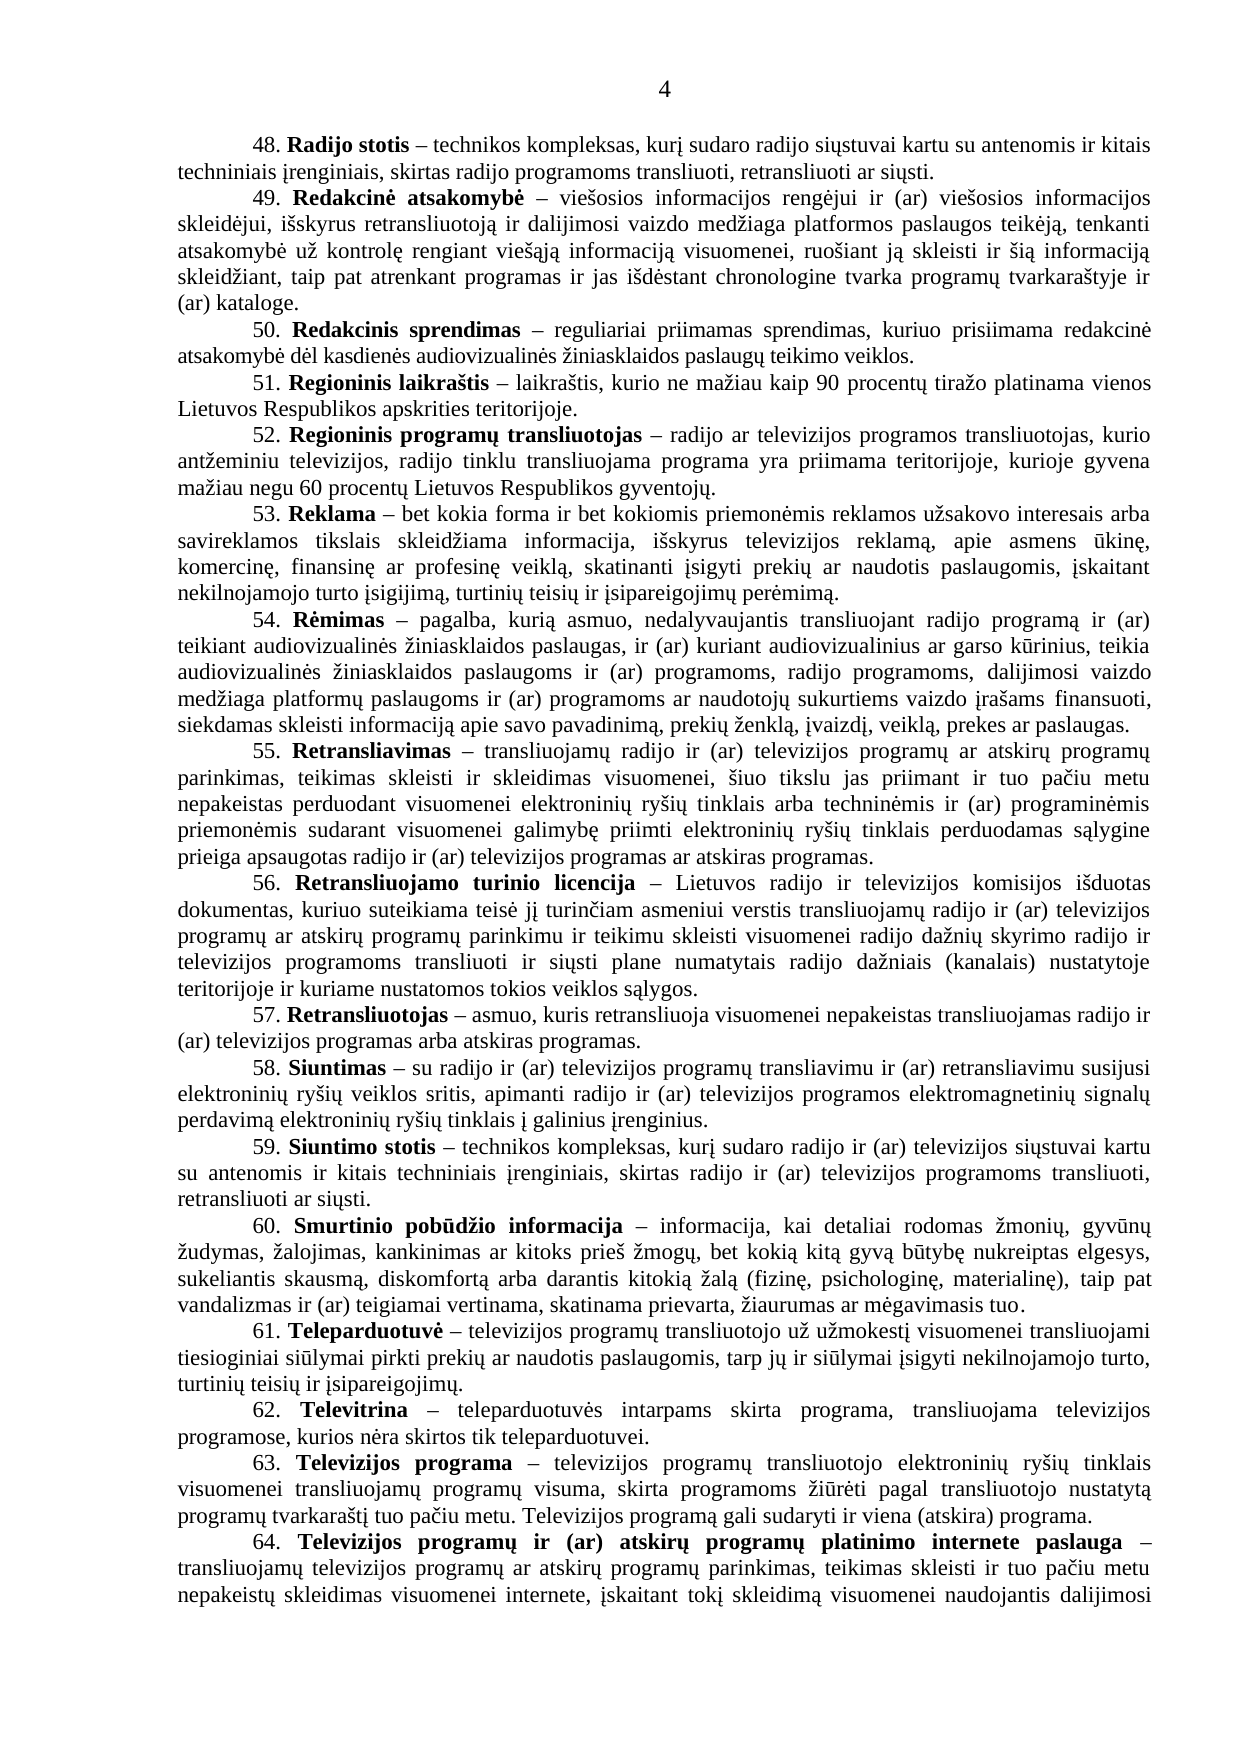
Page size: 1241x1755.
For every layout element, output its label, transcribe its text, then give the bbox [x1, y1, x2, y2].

text 58. Siuntimas – su radijo ir (ar) televizijos programų transliavimu ir (ar) retransliavimu susijusi elektroninių ryšių veiklos sritis, apimanti radijo ir (ar) televizijos programos elektromagnetinių signalų perdavimą elektroninių ryšių tinklais į galinius įrenginius. [177, 1054, 1152, 1133]
text 64. Televizijos programų ir (ar) atskirų programų platinimo internete paslauga – transliuojamų televizijos programų ar atskirų programų parinkimas, teikimas skleisti ir tuo pačiu metu nepakeistų skleidimas visuomenei internete, įskaitant tokį skleidimą visuomenei naudojantis dalijimosi [177, 1528, 1152, 1607]
text 49. Redakcinė atsakomybė – viešosios informacijos rengėjui ir (ar) viešosios informacijos skleidėjui, išskyrus retransliuotoją ir dalijimosi vaizdo medžiaga platformos paslaugos teikėją, tenkanti atsakomybė už kontrolę rengiant viešąją informaciją visuomenei, ruošiant ją skleisti ir šią informaciją skleidžiant, taip pat atrenkant programas ir jas išdėstant chronologine tvarka programų tvarkaraštyje ir (ar) kataloge. [177, 184, 1152, 316]
text 48. Radijo stotis – technikos kompleksas, kurį sudaro radijo siųstuvai kartu su antenomis ir kitais techniniais įrenginiais, skirtas radijo programoms transliuoti, retransliuoti ar siųsti. [177, 131, 1152, 184]
text 62. Televitrina – teleparduotuvės intarpams skirta programa, transliuojama televizijos programose, kurios nėra skirtos tik teleparduotuvei. [177, 1396, 1152, 1449]
text 53. Reklama – bet kokia forma ir bet kokiomis priemonėmis reklamos užsakovo interesais arba savireklamos tikslais skleidžiama informacija, išskyrus televizijos reklamą, apie asmens ūkinę, komercinę, finansinę ar profesinę veiklą, skatinanti įsigyti prekių ar naudotis paslaugomis, įskaitant nekilnojamojo turto įsigijimą, turtinių teisių ir įsipareigojimų perėmimą. [177, 500, 1152, 606]
text 51. Regioninis laikraštis – laikraštis, kurio ne mažiau kaip 90 procentų tiražo platinama vienos Lietuvos Respublikos apskrities teritorijoje. [177, 368, 1152, 421]
text 52. Regioninis programų transliuotojas – radijo ar televizijos programos transliuotojas, kurio antžeminiu televizijos, radijo tinklu transliuojama programa yra priimama teritorijoje, kurioje gyvena mažiau negu 60 procentų Lietuvos Respublikos gyventojų. [177, 421, 1152, 500]
text 50. Redakcinis sprendimas – reguliariai priimamas sprendimas, kuriuo prisiimama redakcinė atsakomybė dėl kasdienės audiovizualinės žiniasklaidos paslaugų teikimo veiklos. [177, 316, 1152, 368]
text 55. Retransliavimas – transliuojamų radijo ir (ar) televizijos programų ar atskirų programų parinkimas, teikimas skleisti ir skleidimas visuomenei, šiuo tikslu jas priimant ir tuo pačiu metu nepakeistas perduodant visuomenei elektroninių ryšių tinklais arba techninėmis ir (ar) programinėmis priemonėmis sudarant visuomenei galimybę priimti elektroninių ryšių tinklais perduodamas sąlygine prieiga apsaugotas radijo ir (ar) televizijos programas ar atskiras programas. [177, 737, 1152, 869]
text 59. Siuntimo stotis – technikos kompleksas, kurį sudaro radijo ir (ar) televizijos siųstuvai kartu su antenomis ir kitais techniniais įrenginiais, skirtas radijo ir (ar) televizijos programoms transliuoti, retransliuoti ar siųsti. [177, 1133, 1152, 1212]
text 56. Retransliuojamo turinio licencija – Lietuvos radijo ir televizijos komisijos išduotas dokumentas, kuriuo suteikiama teisė jį turinčiam asmeniui verstis transliuojamų radijo ir (ar) televizijos programų ar atskirų programų parinkimu ir teikimu skleisti visuomenei radijo dažnių skyrimo radijo ir televizijos programoms transliuoti ir siųsti plane numatytais radijo dažniais (kanalais) nustatytoje teritorijoje ir kuriame nustatomos tokios veiklos sąlygos. [177, 869, 1152, 1001]
text 57. Retransliuotojas – asmuo, kuris retransliuoja visuomenei nepakeistas transliuojamas radijo ir (ar) televizijos programas arba atskiras programas. [177, 1001, 1152, 1054]
text 63. Televizijos programa – televizijos programų transliuotojo elektroninių ryšių tinklais visuomenei transliuojamų programų visuma, skirta programoms žiūrėti pagal transliuotojo nustatytą programų tvarkaraštį tuo pačiu metu. Televizijos programą gali sudaryti ir viena (atskira) programa. [177, 1449, 1152, 1528]
text 61. Teleparduotuvė – televizijos programų transliuotojo už užmokestį visuomenei transliuojami tiesioginiai siūlymai pirkti prekių ar naudotis paslaugomis, tarp jų ir siūlymai įsigyti nekilnojamojo turto, turtinių teisių ir įsipareigojimų. [177, 1317, 1152, 1396]
text 54. Rėmimas – pagalba, kurią asmuo, nedalyvaujantis transliuojant radijo programą ir (ar) teikiant audiovizualinės žiniasklaidos paslaugas, ir (ar) kuriant audiovizualinius ar garso kūrinius, teikia audiovizualinės žiniasklaidos paslaugoms ir (ar) programoms, radijo programoms, dalijimosi vaizdo medžiaga platformų paslaugoms ir (ar) programoms ar naudotojų sukurtiems vaizdo įrašams finansuoti, siekdamas skleisti informaciją apie savo pavadinimą, prekių ženklą, įvaizdį, veiklą, prekes ar paslaugas. [177, 606, 1152, 737]
text 60. Smurtinio pobūdžio informacija – informacija, kai detaliai rodomas žmonių, gyvūnų žudymas, žalojimas, kankinimas ar kitoks prieš žmogų, bet kokią kitą gyvą būtybę nukreiptas elgesys, sukeliantis skausmą, diskomfortą arba darantis kitokią žalą (fizinę, psichologinę, materialinę), taip pat vandalizmas ir (ar) teigiamai vertinama, skatinama prievarta, žiaurumas ar mėgavimasis tuo. [177, 1212, 1152, 1317]
